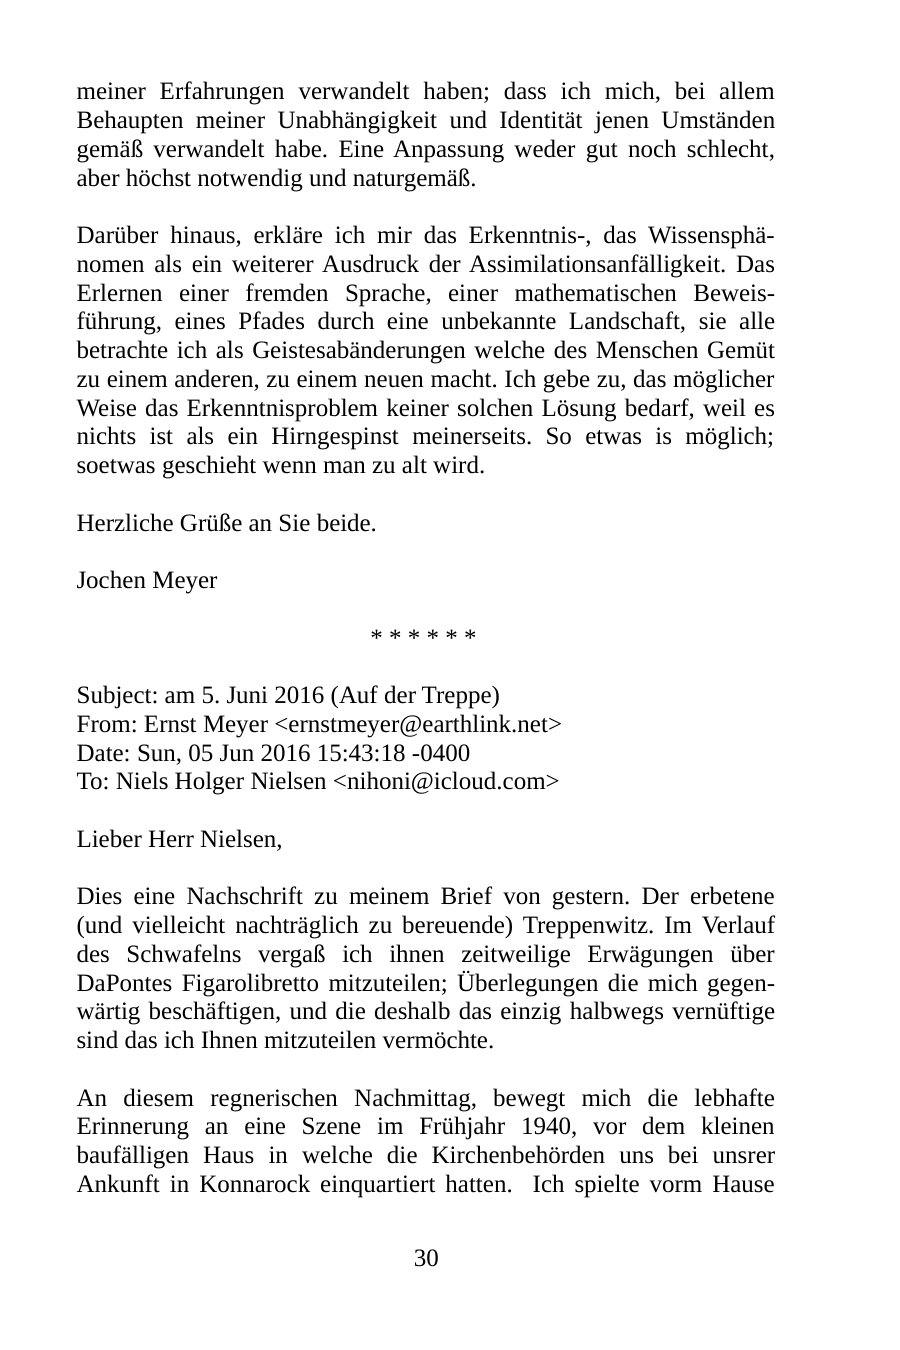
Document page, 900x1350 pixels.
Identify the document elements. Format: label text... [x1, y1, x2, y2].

text Darüber hinaus, erkläre ich mir das Erkenntnis-, das Wissensphä-nomen als ein weiterer Ausdruck der Assimilationsanfälligkeit. Das Erlernen einer fremden Sprache, einer mathematischen Beweis-führung, eines Pfades durch eine unbekannte Landschaft, sie alle betrachte ich als Geistesabänderungen welche des Menschen Gemüt zu einem anderen, zu einem neuen macht. Ich gebe zu, das möglicher Weise das Erkenntnisproblem keiner solchen Lösung bedarf, weil es nichts ist als ein Hirngespinst meinerseits. So etwas is möglich; soetwas geschieht wenn man zu alt wird. [76, 220, 776, 479]
text Dies eine Nachschrift zu meinem Brief von gestern. Der erbetene (und vielleicht nachträglich zu bereuende) Treppenwitz. Im Verlauf des Schwafelns vergaß ich ihnen zeitweilige Erwägungen über DaPontes Figarolibretto mitzuteilen; Überlegungen die mich gegen-wärtig beschäftigen, und die deshalb das einzig halbwegs vernüftige sind das ich Ihnen mitzuteilen vermöchte. [76, 881, 776, 1054]
text Herzliche Grüße an Sie beide. [76, 508, 776, 536]
text Subject: am 5. Juni 2016 (Auf der Treppe) [76, 680, 776, 709]
text From: Ernst Meyer <ernstmeyer@earthlink.net> [76, 709, 776, 738]
text Jochen Meyer [76, 565, 776, 594]
text Lieber Herr Nielsen, [76, 824, 776, 853]
text To: Niels Holger Nielsen <nihoni@icloud.com> [76, 766, 776, 795]
text Date: Sun, 05 Jun 2016 15:43:18 -0400 [76, 738, 776, 766]
text meiner Erfahrungen verwandelt haben; dass ich mich, bei allem Behaupten meiner Unabhängigkeit und Identität jenen Umständen gemäß verwandelt habe. Eine Anpassung weder gut noch schlecht, aber höchst notwendig und naturgemäß. [76, 76, 776, 191]
text An diesem regnerischen Nachmittag, bewegt mich die lebhafte Erinnerung an eine Szene im Frühjahr 1940, vor dem kleinen baufälligen Haus in welche die Kirchenbehörden uns bei unsrer Ankunft in Konnarock einquartiert hatten. Ich spielte vorm Hause [76, 1083, 776, 1198]
text * * * * * * [76, 623, 776, 651]
